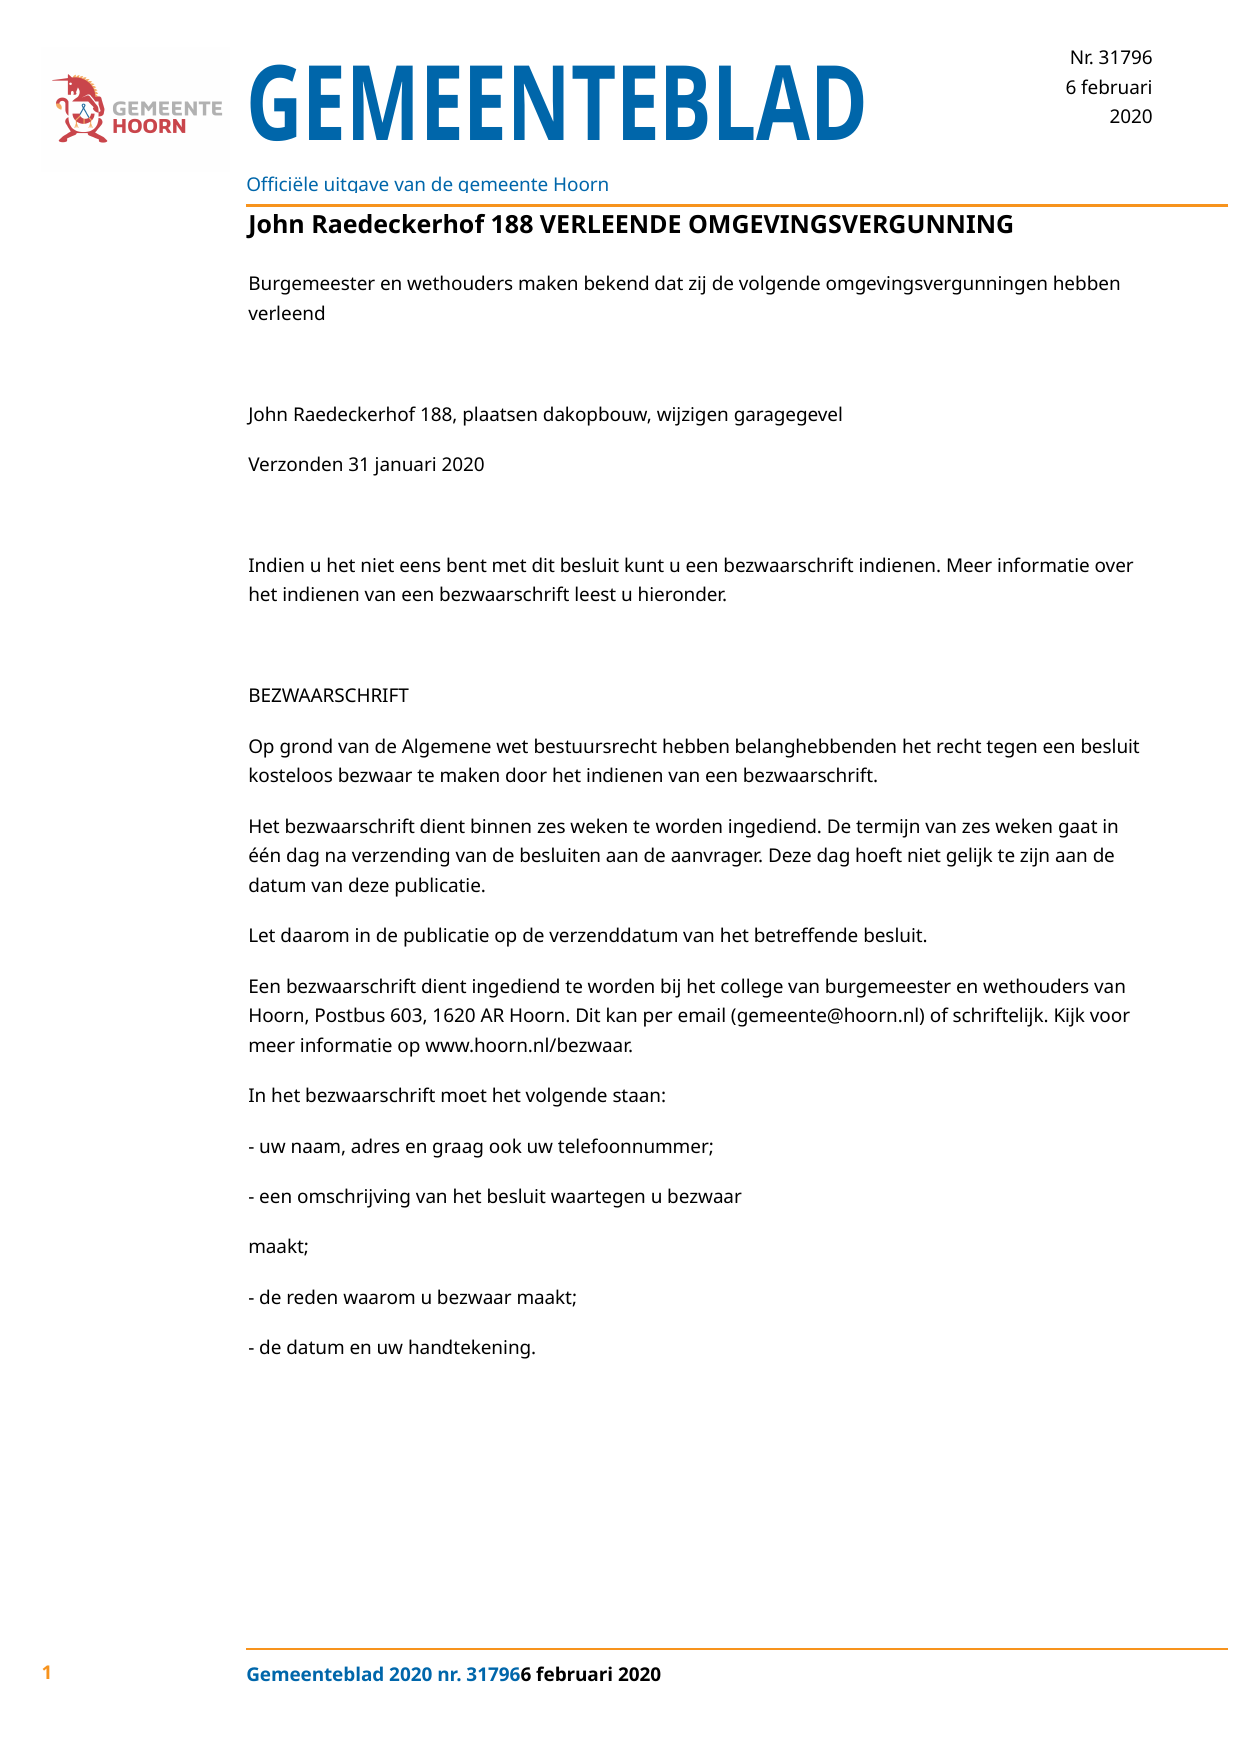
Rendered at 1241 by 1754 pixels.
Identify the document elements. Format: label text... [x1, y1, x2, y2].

text - de reden waarom u bezwaar maakt; [248, 1284, 1152, 1310]
text Burgemeester en wethouders maken bekend dat zij de volgende omgevingsvergunningen hebben verleend [248, 270, 1152, 326]
text - uw naam, adres en graag ook uw telefoonnummer; [248, 1133, 1152, 1158]
text John Raedeckerhof 188, plaatsen dakopbouw, wijzigen garagegevel [248, 401, 1152, 426]
text Het bezwaarschrift dient binnen zes weken te worden ingediend. De termijn van zes weken gaat in één dag na verzending van de besluiten aan de aanvrager. Deze dag hoeft niet gelijk te zijn aan de datum van deze publicatie. [248, 813, 1152, 898]
text - een omschrijving van het besluit waartegen u bezwaar [248, 1183, 1152, 1209]
text BEZWAARSCHRIFT [248, 682, 1152, 708]
text Indien u het niet eens bent met dit besluit kunt u een bezwaarschrift indienen. Meer informatie over het indienen van een bezwaarschrift leest u hieronder. [248, 552, 1152, 607]
text Op grond van de Algemene wet bestuursrecht hebben belanghebbenden het recht tegen een besluit kosteloos bezwaar te maken door het indienen van een bezwaarschrift. [248, 733, 1152, 788]
text Verzonden 31 januari 2020 [248, 451, 1152, 477]
text maakt; [248, 1234, 1152, 1259]
text Let daarom in de publicatie op de verzenddatum van het betreffende besluit. [248, 922, 1152, 948]
text Een bezwaarschrift dient ingediend te worden bij het college van burgemeester en wethouders van Hoorn, Postbus 603, 1620 AR Hoorn. Dit kan per email (gemeente@hoorn.nl) of schriftelijk. Kijk voor meer informatie op www.hoorn.nl/bezwaar. [248, 973, 1152, 1058]
text John Raedeckerhof 188 VERLEENDE OMGEVINGSVERGUNNING [248, 207, 1152, 241]
text - de datum en uw handtekening. [248, 1334, 1152, 1360]
picture [41, 47, 231, 172]
text In het bezwaarschrift moet het volgende staan: [248, 1082, 1152, 1108]
